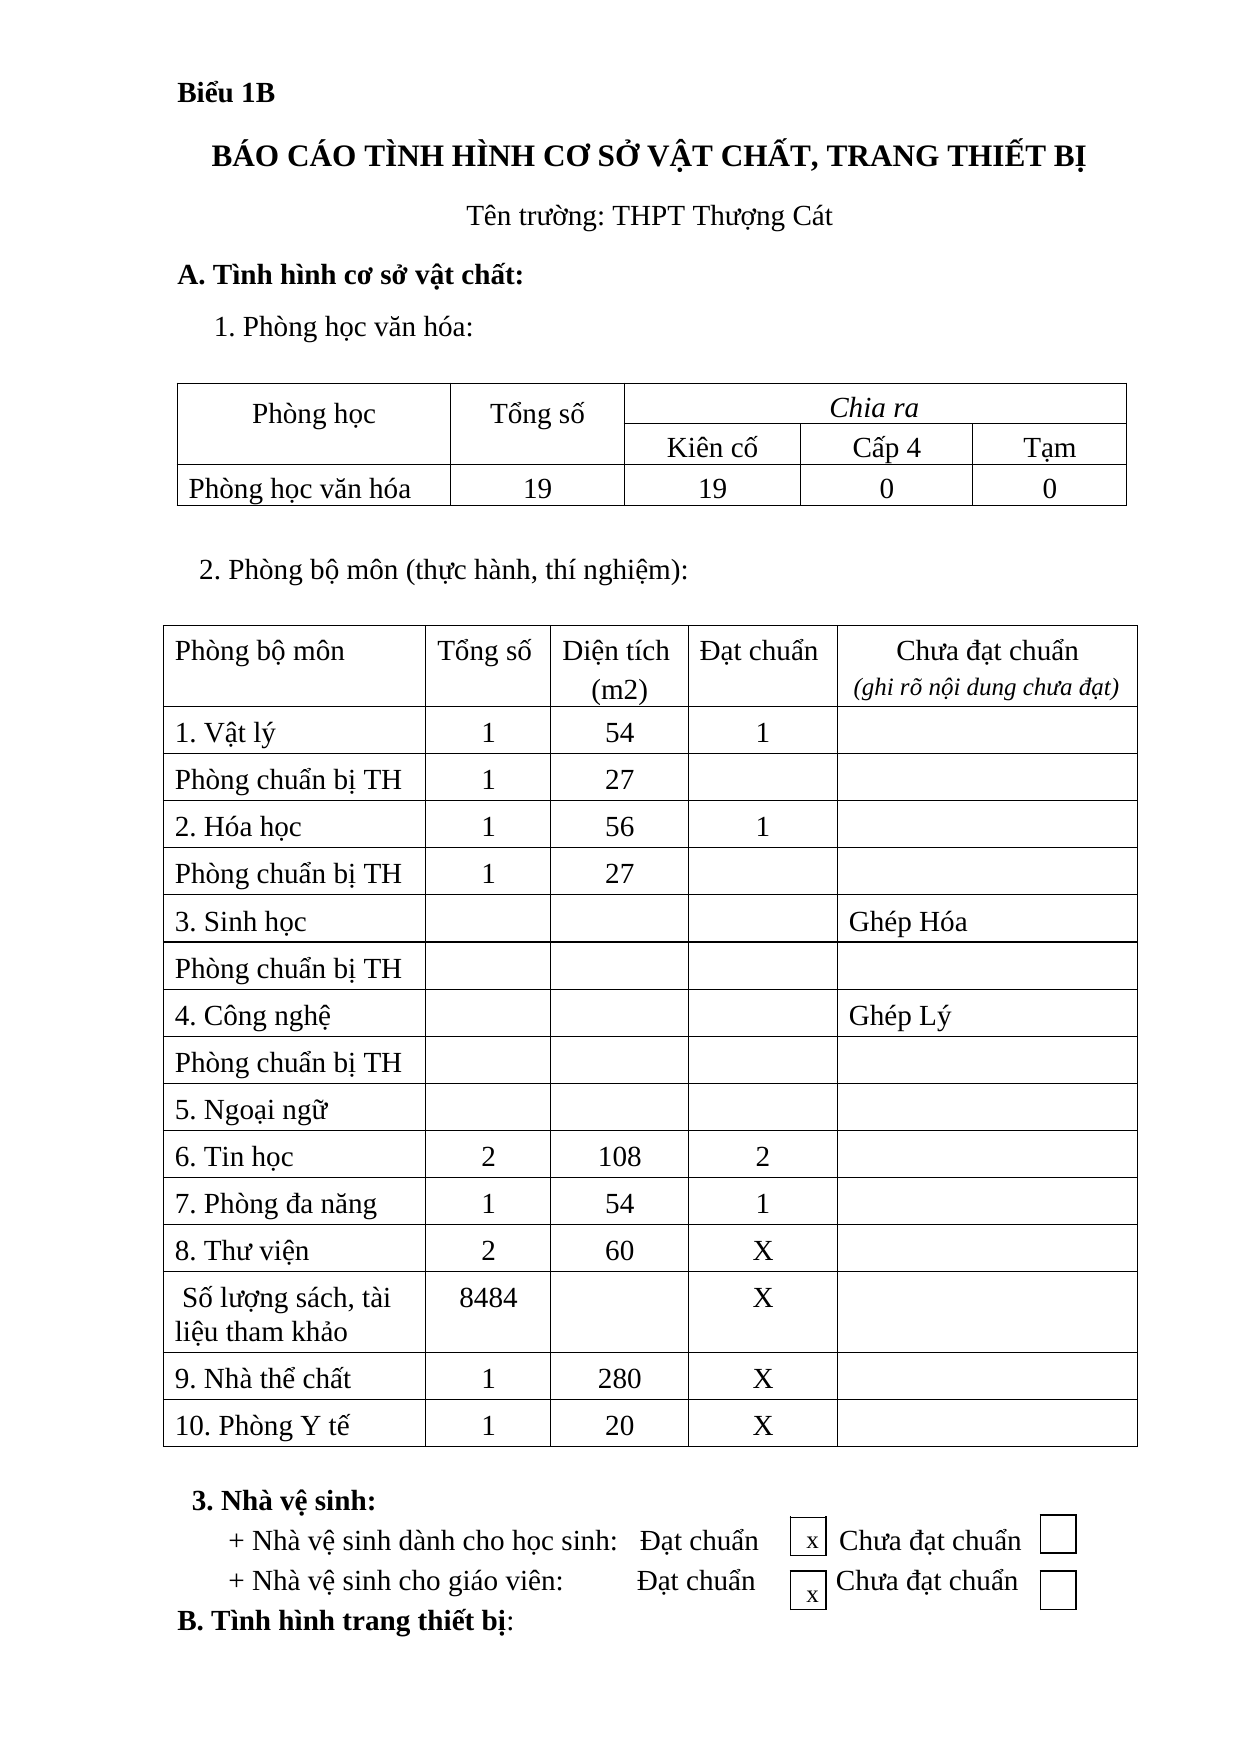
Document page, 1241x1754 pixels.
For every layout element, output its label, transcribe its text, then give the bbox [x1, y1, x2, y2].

table_cell [838, 1037, 1137, 1083]
table_cell 1 [689, 1178, 837, 1224]
table_cell 6. Tin học [164, 1131, 425, 1177]
table_header Phòng học [178, 384, 450, 464]
text A. Tình hình cơ sở vật chất: [177, 257, 1122, 290]
text 3. Nhà vệ sinh: [177, 1483, 1122, 1554]
table_cell [838, 801, 1137, 847]
table_cell [689, 1084, 837, 1130]
table_header Chưa đạt chuẩn (ghi rõ nội dung chưa đạt) [838, 626, 1137, 706]
table_cell 27 [551, 848, 688, 894]
table_header Tổng số [451, 384, 624, 464]
text x [806, 1526, 810, 1547]
table_cell [838, 1225, 1137, 1271]
table_cell 2. Hóa học [164, 801, 425, 847]
table_cell 56 [551, 801, 688, 847]
table_cell Ghép Hóa [838, 895, 1137, 941]
table_cell [838, 1084, 1137, 1130]
table_cell 1 [689, 801, 837, 847]
text 1. Phòng học văn hóa: [177, 309, 1122, 343]
table_cell [838, 1353, 1137, 1399]
table_cell 7. Phòng đa năng [164, 1178, 425, 1224]
table_cell Phòng chuẩn bị TH [164, 1037, 425, 1083]
table_cell [689, 895, 837, 941]
table_cell 1 [426, 1178, 550, 1224]
table_cell [551, 895, 688, 941]
table_cell Phòng chuẩn bị TH [164, 754, 425, 800]
table_cell Phòng học văn hóa [178, 465, 450, 505]
table_cell Kiên cố [625, 424, 800, 464]
table_cell 1 [426, 1353, 550, 1399]
table_cell [551, 943, 688, 988]
text Biểu 1B [177, 75, 1122, 108]
table_cell 8. Thư viện [164, 1225, 425, 1271]
text x [806, 1579, 810, 1601]
table_cell [551, 1037, 688, 1083]
table_cell 19 [625, 465, 800, 505]
table_cell [689, 1037, 837, 1083]
table_cell 1 [426, 754, 550, 800]
table_cell 8484 [426, 1272, 550, 1352]
table_cell [551, 990, 688, 1036]
table_cell 20 [551, 1400, 688, 1446]
table_cell 0 [973, 465, 1126, 505]
table_cell Phòng chuẩn bị TH [164, 848, 425, 894]
table_cell [689, 754, 837, 800]
table_cell 2 [426, 1131, 550, 1177]
table_cell [426, 990, 550, 1036]
table_cell X [689, 1353, 837, 1399]
table_cell 5. Ngoại ngữ [164, 1084, 425, 1130]
table_header Phòng bộ môn [164, 626, 425, 706]
table_cell [426, 1084, 550, 1130]
text Tên tr­ường: THPT Thượng Cát [177, 198, 1122, 232]
text 2. Phòng bộ môn (thực hành, thí nghiệm): [177, 552, 1122, 586]
table_cell 108 [551, 1131, 688, 1177]
table_cell 27 [551, 754, 688, 800]
table_cell 280 [551, 1353, 688, 1399]
table_cell [689, 848, 837, 894]
text B. Tình hình trang thiết bị: [177, 1603, 1122, 1636]
table_cell 1 [426, 1400, 550, 1446]
text + Nhà vệ sinh dành cho học sinh: Đạt chuẩn [177, 1523, 790, 1557]
text 3. Nhà vệ sinh: [791, 1518, 825, 1555]
table_cell 3. Sinh học [164, 895, 425, 941]
table_cell 19 [451, 465, 624, 505]
table_cell Số lượng sách, tài liệu tham khảo [164, 1272, 425, 1352]
table_cell Cấp 4 [801, 424, 972, 464]
table_cell X [689, 1272, 837, 1352]
table_cell 60 [551, 1225, 688, 1271]
table_cell [838, 848, 1137, 894]
table_cell X [689, 1225, 837, 1271]
table_cell 4. Công nghệ [164, 990, 425, 1036]
text BÁO CÁO TÌNH HÌNH CƠ SỞ VẬT CHẤT, TRANG THIẾT BỊ [177, 137, 1122, 173]
table_cell Tạm [973, 424, 1126, 464]
table_header Đạt chuẩn [689, 626, 837, 706]
table_cell [838, 707, 1137, 753]
table_cell 54 [551, 1178, 688, 1224]
table_cell 1 [426, 801, 550, 847]
text Chưa đạt chuẩn [791, 1523, 1122, 1557]
table_cell 54 [551, 707, 688, 753]
table_cell [838, 754, 1137, 800]
table_cell [426, 1037, 550, 1083]
table_cell 1 [689, 707, 837, 753]
table_header Chia ra [625, 384, 1126, 423]
table_cell Ghép Lý [838, 990, 1137, 1036]
table_cell [689, 943, 837, 988]
table_cell [551, 1272, 688, 1352]
table_cell [689, 990, 837, 1036]
table_cell [838, 1178, 1137, 1224]
table_cell [838, 1400, 1137, 1446]
table_cell 1 [426, 707, 550, 753]
table_cell 2 [426, 1225, 550, 1271]
text + Nhà vệ sinh cho giáo viên: Đạt chuẩn Chưa đạt chuẩn [177, 1563, 1122, 1610]
table_cell [426, 895, 550, 941]
table_cell Phòng chuẩn bị TH [164, 943, 425, 988]
table_cell [838, 943, 1137, 988]
table_header Diện tích (m2) [551, 626, 688, 706]
table_cell [838, 1272, 1137, 1352]
text 3. Nhà vệ sinh: [1041, 1516, 1075, 1552]
table_cell [838, 1131, 1137, 1177]
table_cell 1. Vật lý [164, 707, 425, 753]
table_cell 0 [801, 465, 972, 505]
table_cell [551, 1084, 688, 1130]
table_cell 10. Phòng Y tế [164, 1400, 425, 1446]
table_cell [426, 943, 550, 988]
table_header Tổng số [426, 626, 550, 706]
table_cell 1 [426, 848, 550, 894]
table_cell X [689, 1400, 837, 1446]
table_cell 9. Nhà thể chất [164, 1353, 425, 1399]
table_cell 2 [689, 1131, 837, 1177]
